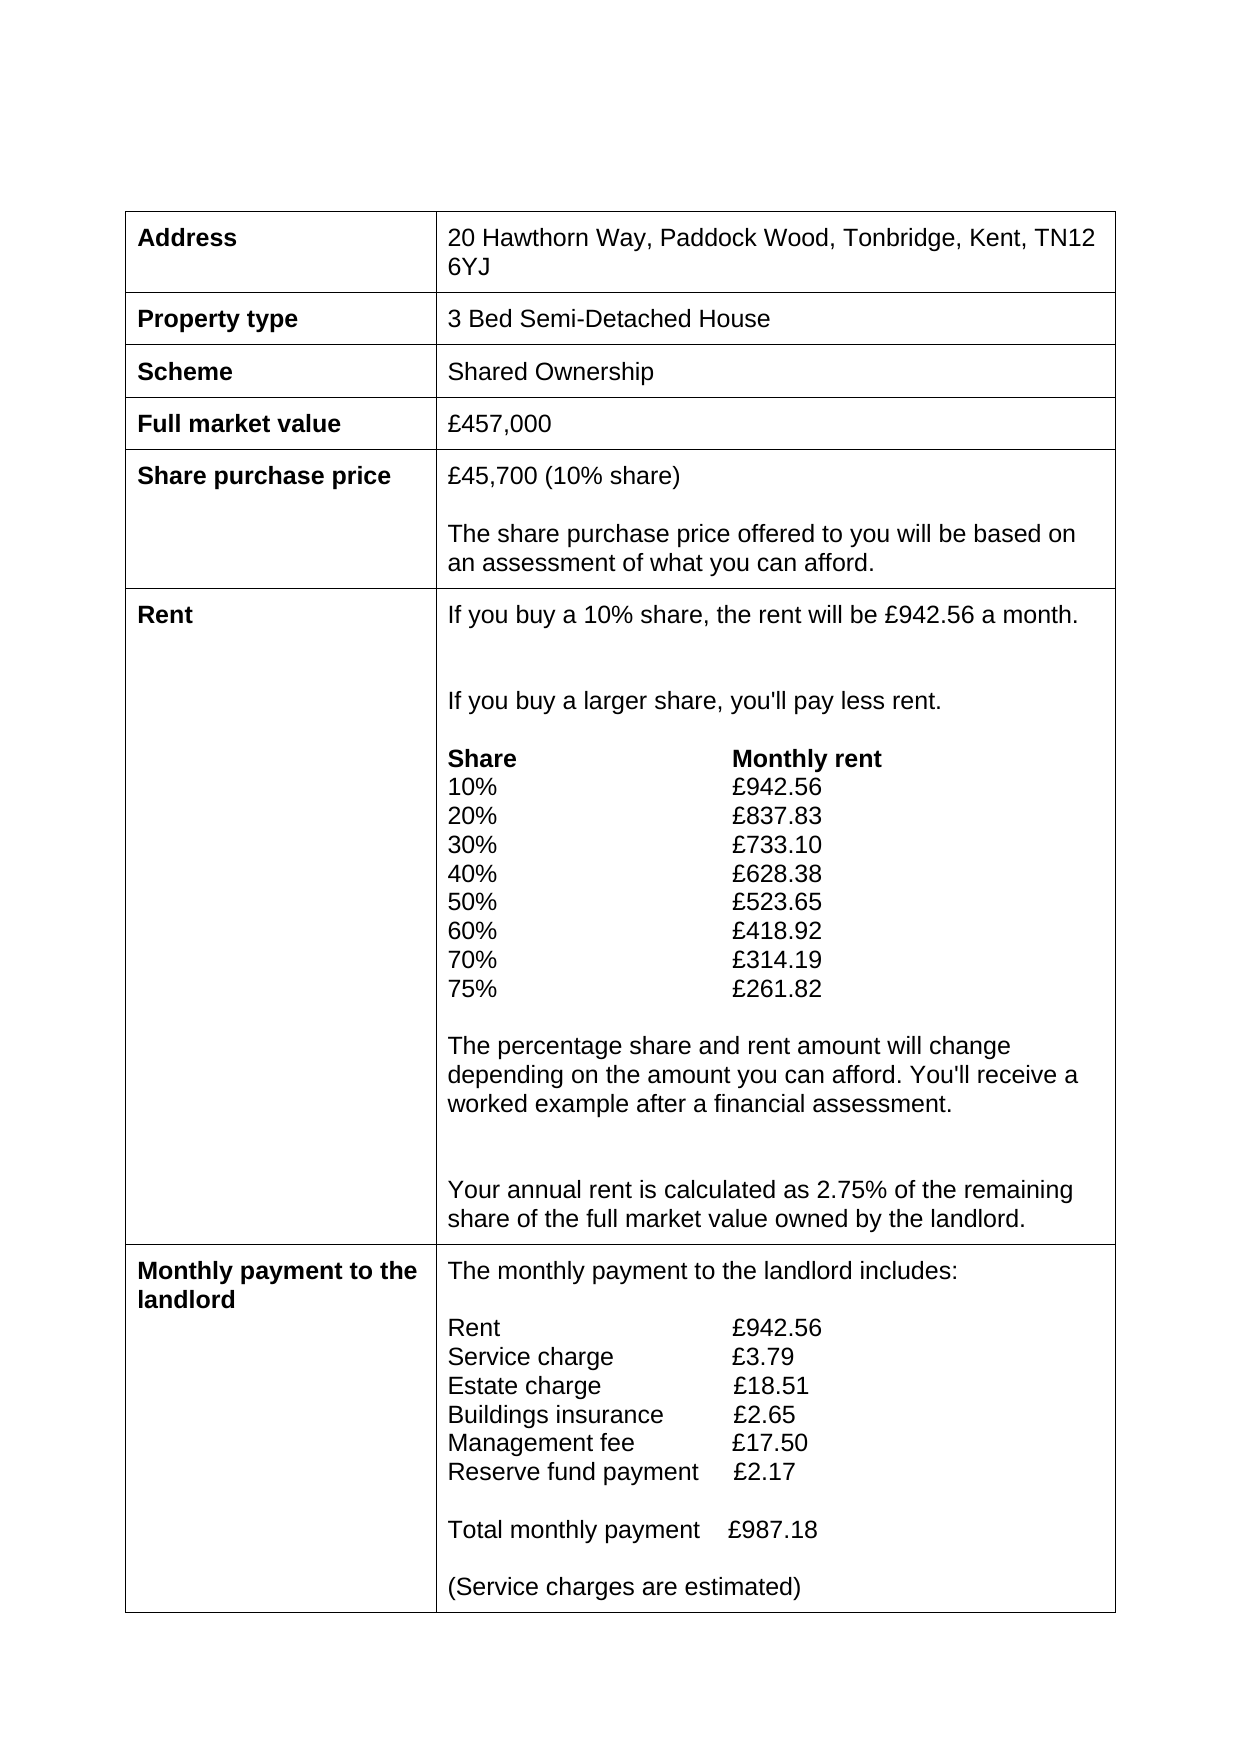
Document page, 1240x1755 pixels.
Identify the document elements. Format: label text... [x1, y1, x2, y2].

table_cell Full market value [126, 398, 436, 449]
table_cell Property type [126, 293, 436, 344]
table_cell Shared Ownership [437, 345, 1115, 397]
table_cell The monthly payment to the landlord includes: Rent £942.56 Service charge £3.79 Estate charge £18.51 Buildings insurance £2.65 Management fee £17.50 Reserve fund payment £2.17 Total monthly payment £987.18 (Service charges are estimated) [437, 1245, 1115, 1612]
table_cell £45,700 (10% share) The share purchase price offered to you will be based on an assessment of what you can afford. [437, 450, 1115, 587]
table_cell 3 Bed Semi-Detached House [437, 293, 1115, 344]
table_cell Monthly payment to the landlord [126, 1245, 436, 1612]
table_cell Share purchase price [126, 450, 436, 587]
table_cell £457,000 [437, 398, 1115, 449]
table_cell Scheme [126, 345, 436, 397]
table_cell If you buy a 10% share, the rent will be £942.56 a month. If you buy a larger share, you'll pay less rent. Share Monthly rent 10% £942.56 20% £837.83 30% £733.10 40% £628.38 50% £523.65 60% £418.92 70% £314.19 75% £261.82 The percentage share and rent amount will change depending on the amount you can afford. You'll receive a worked example after a financial assessment. Your annual rent is calculated as 2.75% of the remaining share of the full market value owned by the landlord. [437, 589, 1115, 1243]
table_cell Rent [126, 589, 436, 1243]
table_header Address [126, 212, 436, 292]
table_header 20 Hawthorn Way, Paddock Wood, Tonbridge, Kent, TN12 6YJ [437, 212, 1115, 292]
